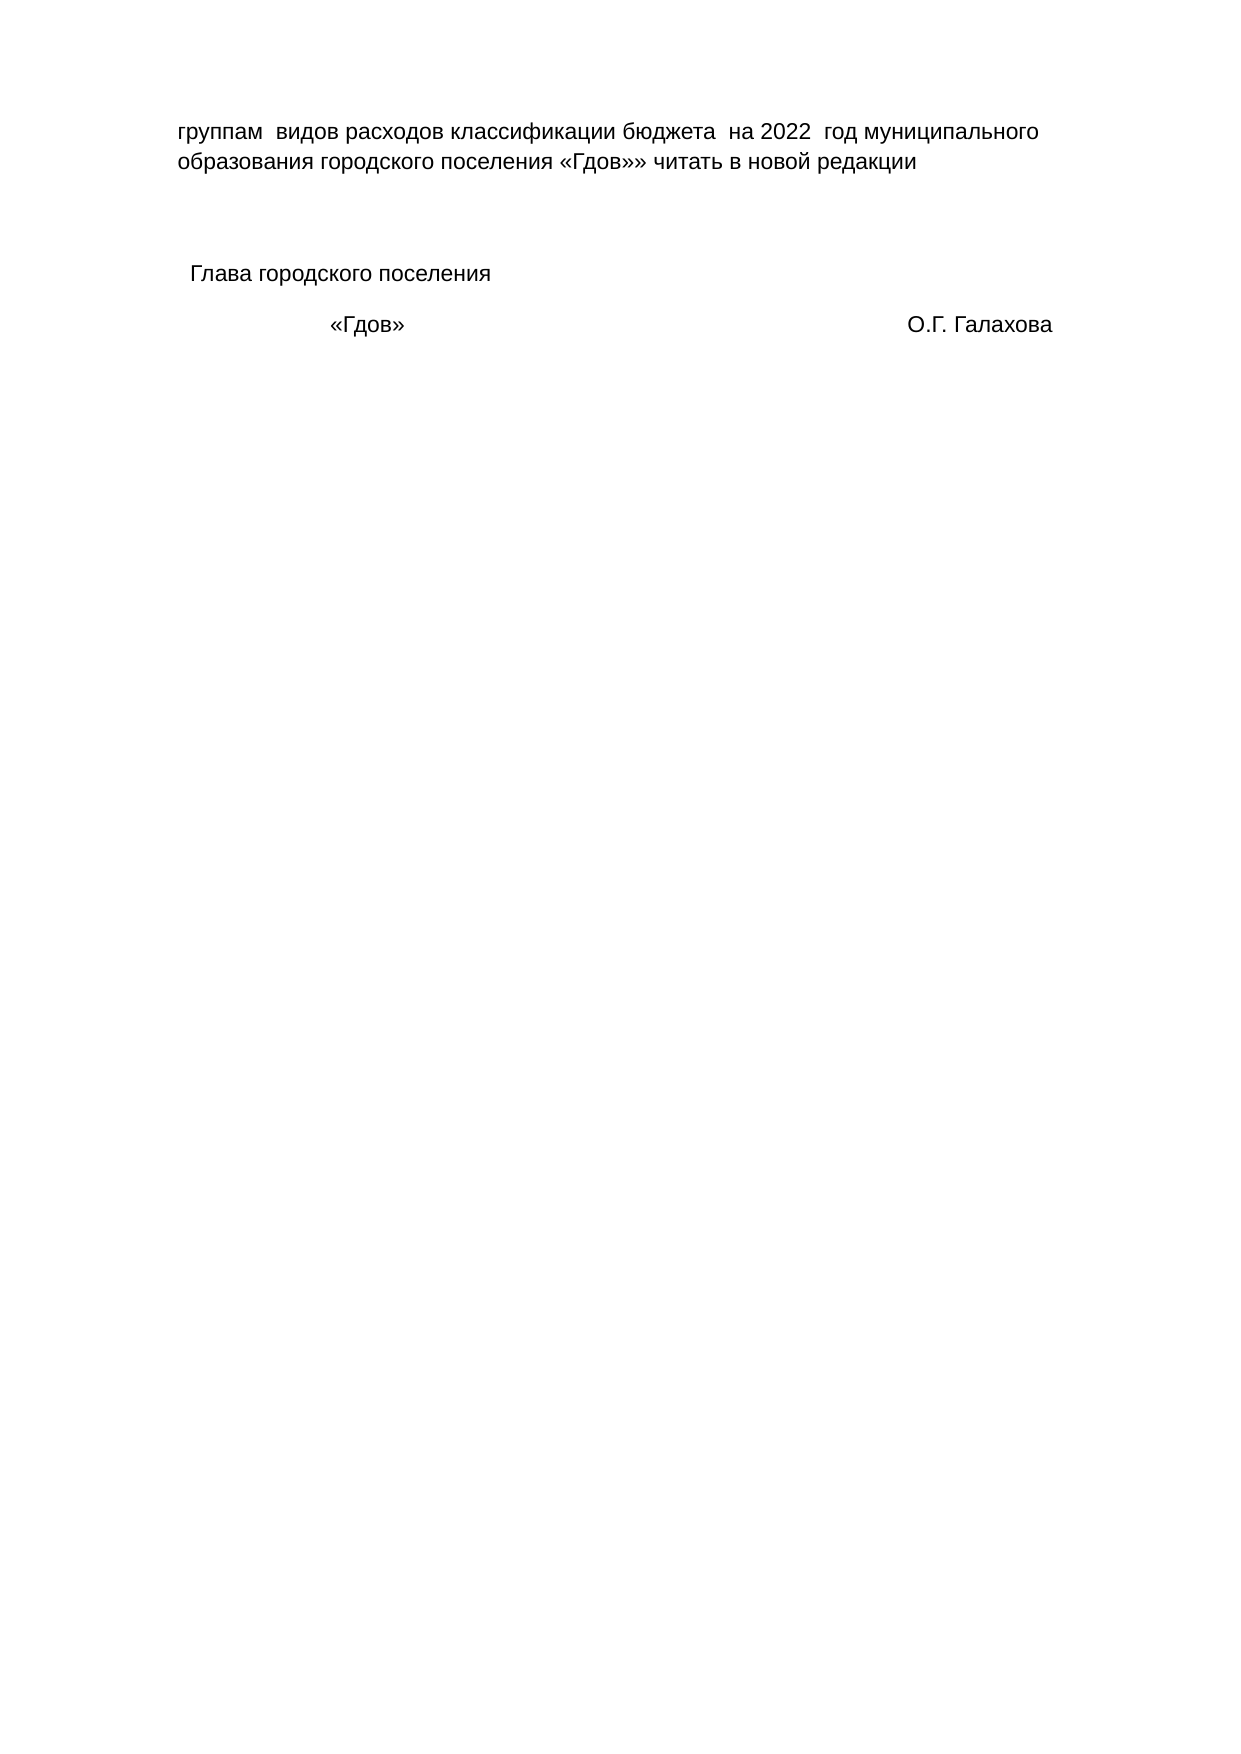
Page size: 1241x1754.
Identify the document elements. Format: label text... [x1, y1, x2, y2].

text группам видов расходов классификации бюджета на 2022 год муниципального образования городского поселения «Гдов»» читать в новой редакции [177, 118, 1152, 175]
text «Гдов» О.Г. Галахова [177, 311, 1152, 337]
text Глава городского поселения [177, 260, 1152, 286]
